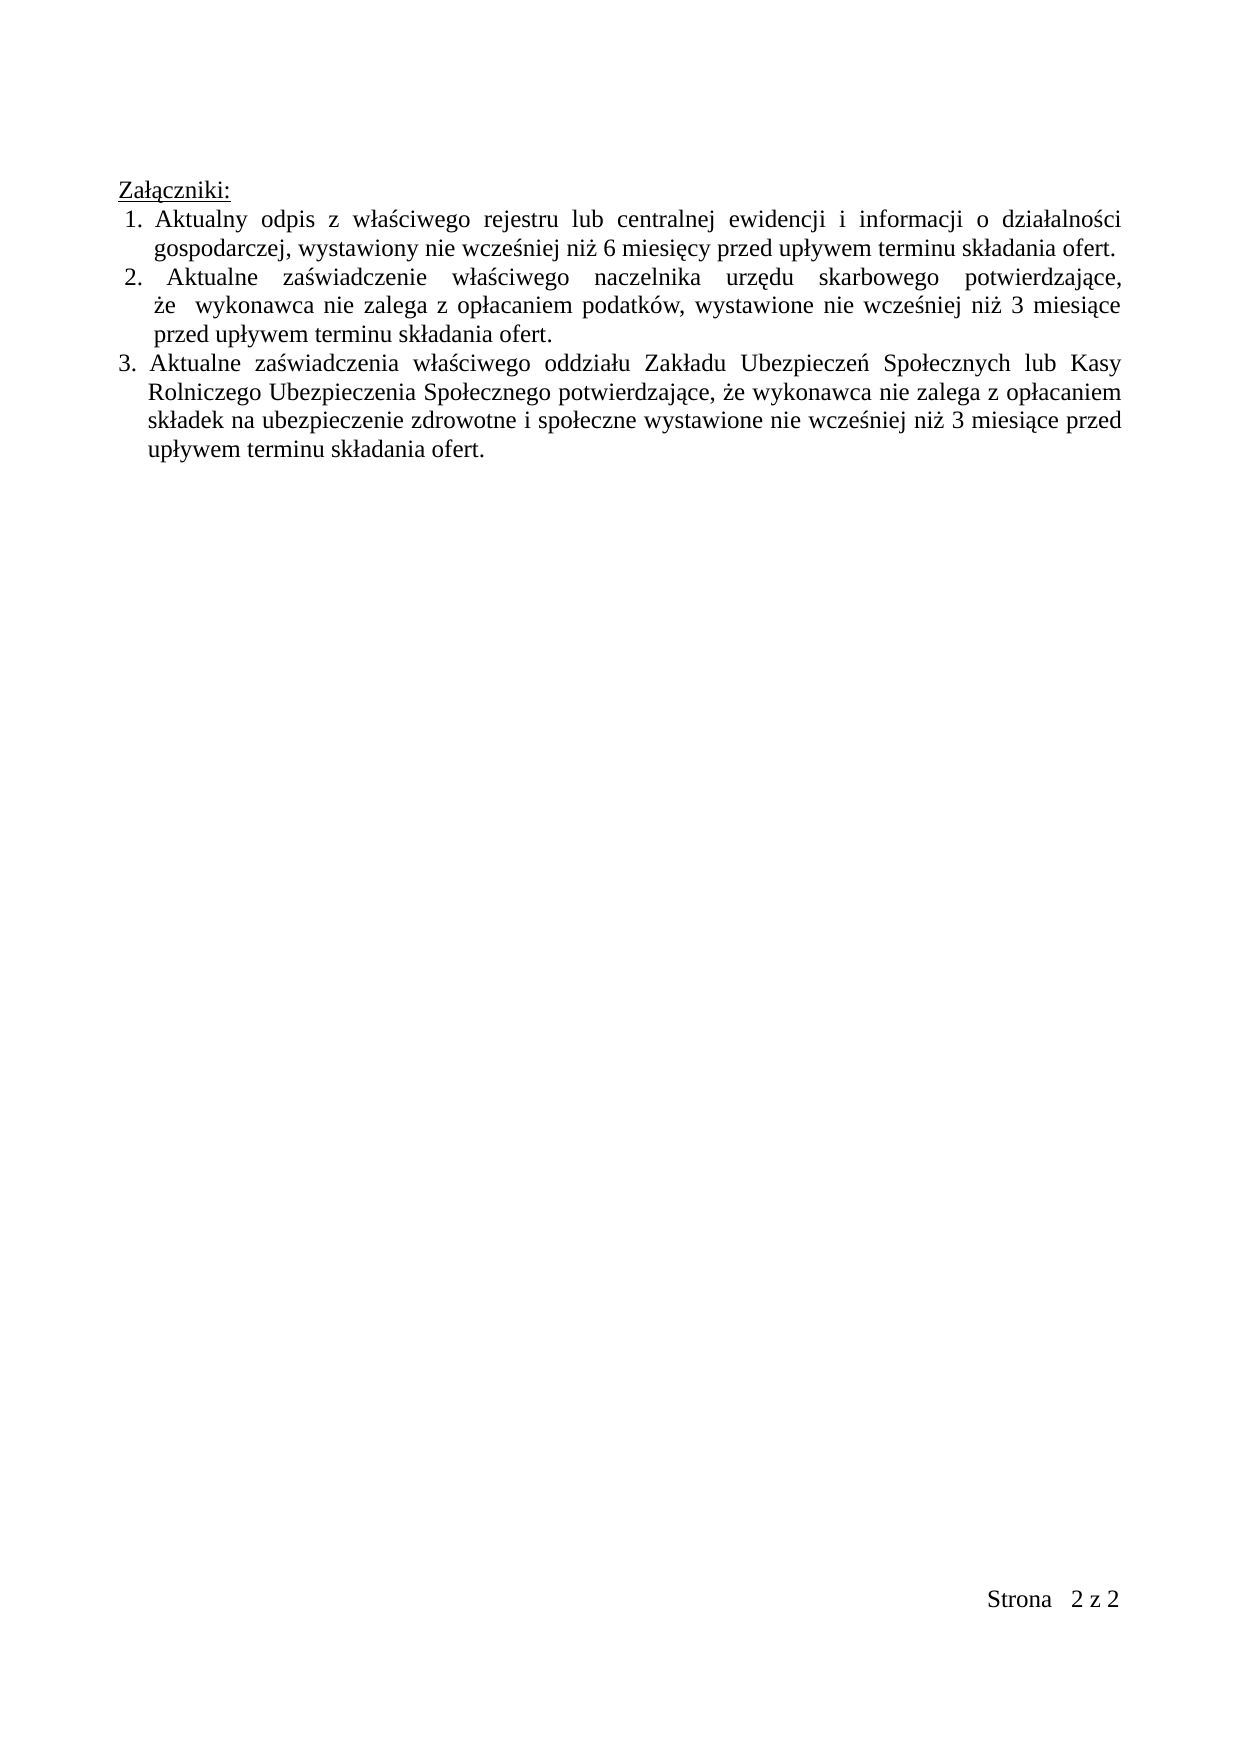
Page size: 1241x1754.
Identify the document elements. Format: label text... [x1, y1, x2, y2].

text Strona 2 z 2 [118, 1584, 1122, 1613]
text 2. Aktualne zaświadczenie właściwego naczelnika urzędu skarbowego potwierdzające, że wykonawca nie zalega z opłacaniem podatków, wystawione nie wcześniej niż 3 miesiące przed upływem terminu składania ofert. [124, 262, 1122, 348]
text Załączniki: [118, 176, 1122, 204]
text 1. Aktualny odpis z właściwego rejestru lub centralnej ewidencji i informacji o działalności gospodarczej, wystawiony nie wcześniej niż 6 miesięcy przed upływem terminu składania ofert. [124, 204, 1122, 262]
text 3. Aktualne zaświadczenia właściwego oddziału Zakładu Ubezpieczeń Społecznych lub Kasy Rolniczego Ubezpieczenia Społecznego potwierdzające, że wykonawca nie zalega z opłacaniem składek na ubezpieczenie zdrowotne i społeczne wystawione nie wcześniej niż 3 miesiące przed upływem terminu składania ofert. [118, 348, 1122, 463]
